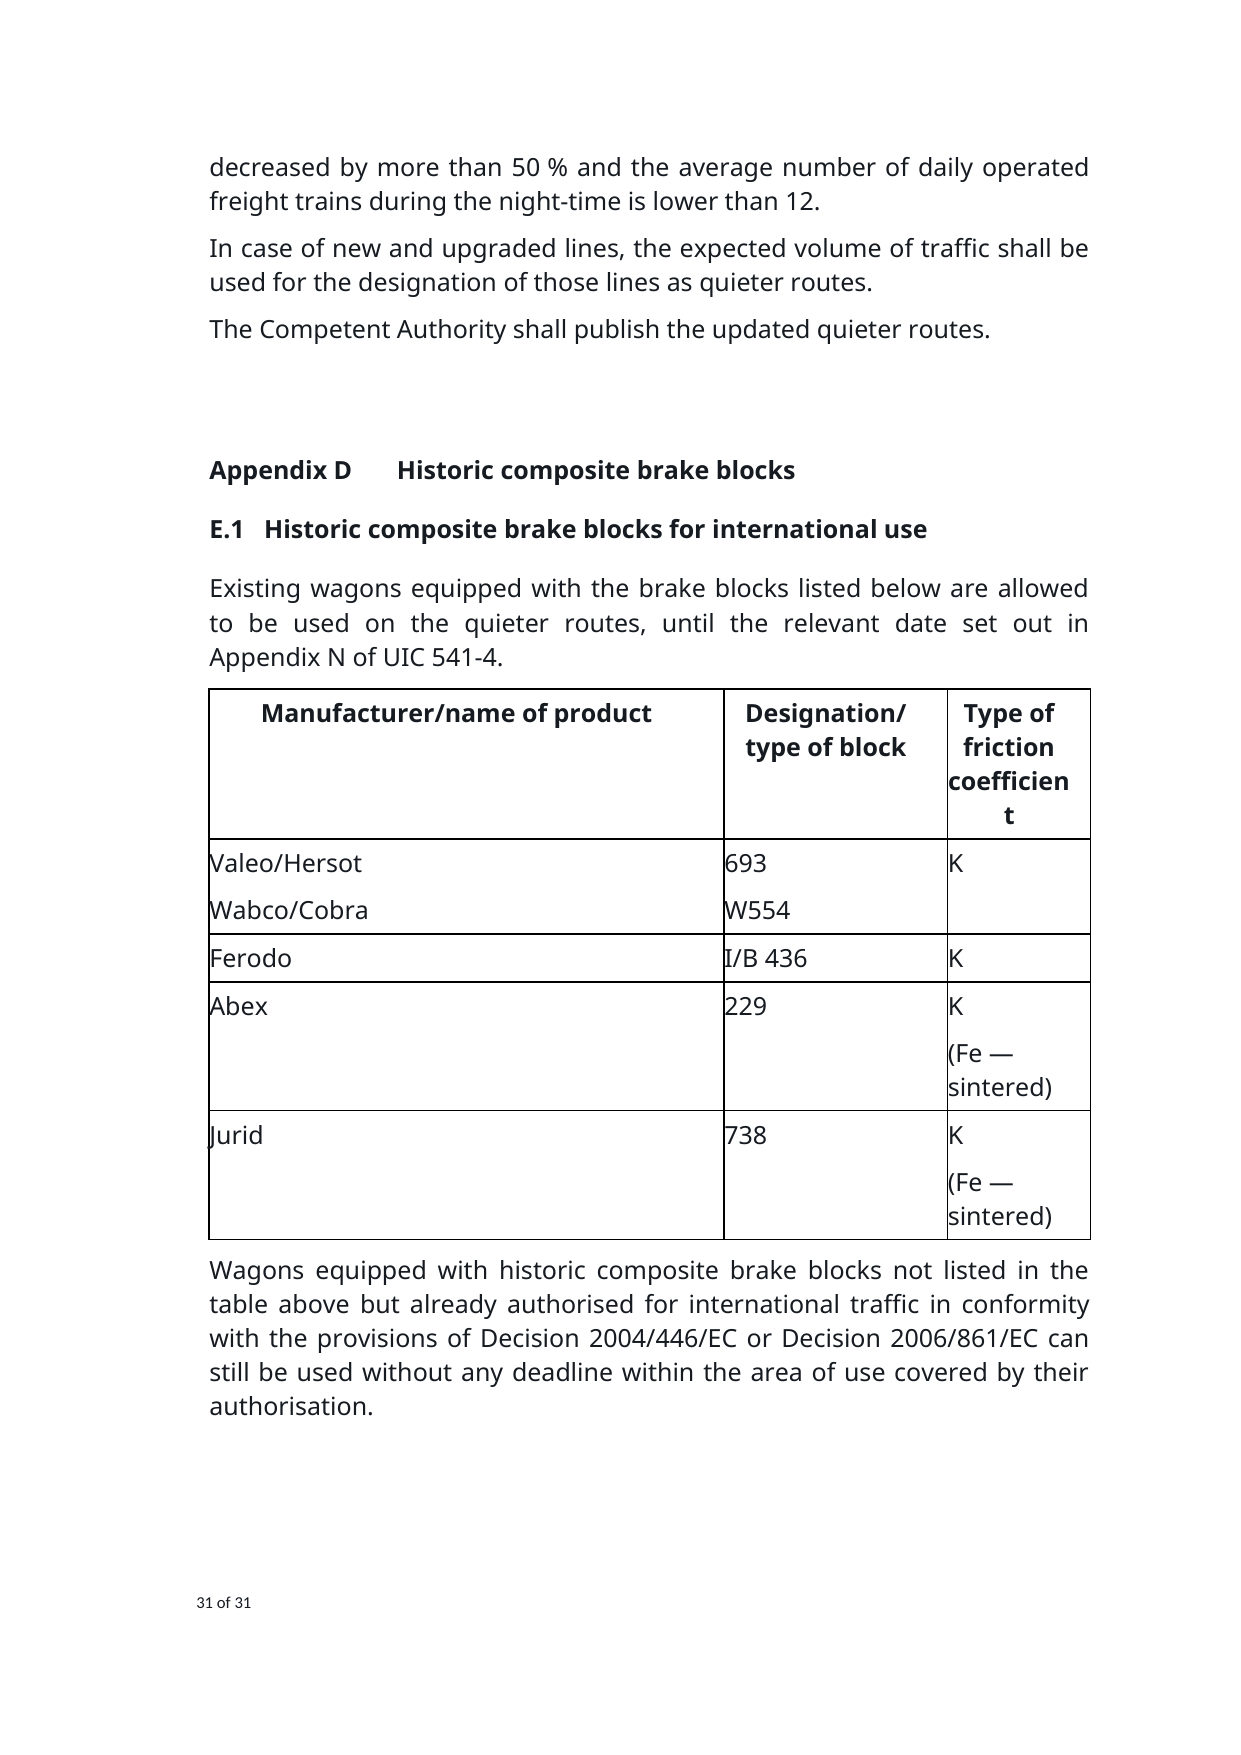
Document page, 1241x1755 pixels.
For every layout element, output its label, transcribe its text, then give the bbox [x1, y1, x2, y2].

text decreased by more than 50 % and the average number of daily operated freight trains during the night-time is lower than 12. [209, 150, 1090, 218]
text The Competent Authority shall publish the updated quieter routes. [209, 311, 1090, 345]
table_header Manufacturer/name of product [210, 690, 723, 838]
table_cell K [948, 935, 1090, 981]
text Existing wagons equipped with the brake blocks listed below are allowed to be used on the quieter routes, until the relevant date set out in Appendix N of UIC 541-4. [209, 571, 1090, 673]
table_cell I/B 436 [725, 935, 947, 981]
table_cell K (Fe — sintered) [948, 983, 1090, 1110]
table_cell 229 [725, 983, 947, 1110]
subtitle Historic composite brake blocks [209, 453, 1090, 487]
table_cell Valeo/Hersot Wabco/Cobra [210, 840, 723, 933]
table_cell K (Fe — sintered) [948, 1111, 1090, 1238]
table_header Designation/type of block [725, 690, 947, 838]
table_cell Jurid [210, 1111, 723, 1238]
table_cell Ferodo [210, 935, 723, 981]
table_cell 693 W554 [725, 840, 947, 933]
table_cell Abex [210, 983, 723, 1110]
table_header Type of friction coefficient [948, 690, 1090, 838]
text Wagons equipped with historic composite brake blocks not listed in the table above but already authorised for international traffic in conformity with the provisions of Decision 2004/446/EC or Decision 2006/861/EC can still be used without any deadline within the area of use covered by their authorisation. [209, 1253, 1090, 1423]
text E.1 Historic composite brake blocks for international use [209, 512, 1090, 546]
table_cell 738 [725, 1111, 947, 1238]
table_cell K [948, 840, 1090, 933]
text In case of new and upgraded lines, the expected volume of traffic shall be used for the designation of those lines as quieter routes. [209, 231, 1090, 299]
